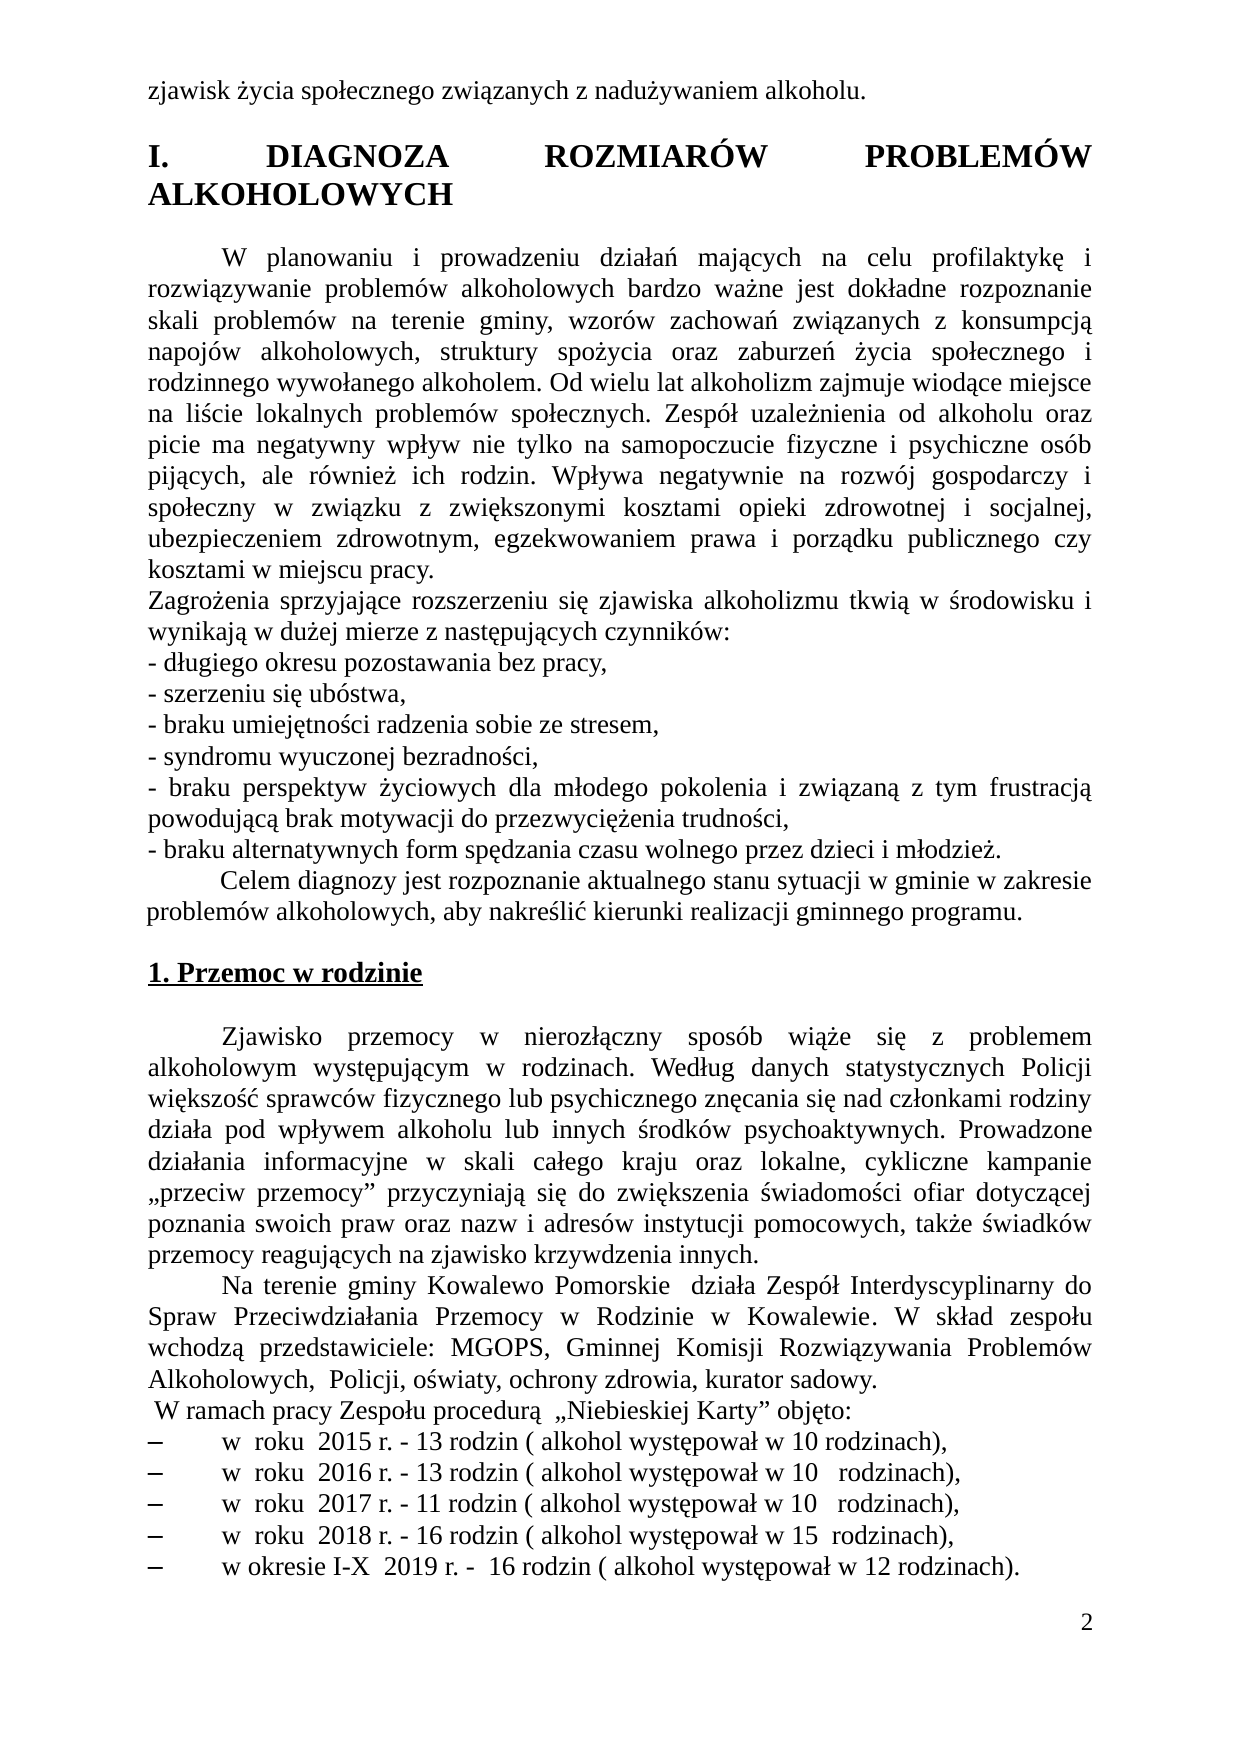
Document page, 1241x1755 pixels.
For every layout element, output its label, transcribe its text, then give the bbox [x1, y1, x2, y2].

text 1. Przemoc w rodzinie [148, 955, 1093, 989]
text Celem diagnozy jest rozpoznanie aktualnego stanu sytuacji w gminie w zakresie problemów alkoholowych, aby nakreślić kierunki realizacji gminnego programu. [146, 864, 1093, 927]
text - syndromu wyuczonej bezradności, [148, 740, 1093, 771]
text - długiego okresu pozostawania bez pracy, [148, 646, 1093, 677]
text - braku umiejętności radzenia sobie ze stresem, [148, 709, 1093, 740]
text Zjawisko przemocy w nierozłączny sposób wiąże się z problemem alkoholowym występującym w rodzinach. Według danych statystycznych Policji większość sprawców fizycznego lub psychicznego znęcania się nad członkami rodziny działa pod wpływem alkoholu lub innych środków psychoaktywnych. Prowadzone działania informacyjne w skali całego kraju oraz lokalne, cykliczne kampanie „przeciw przemocy” przyczyniają się do zwiększenia świadomości ofiar dotyczącej poznania swoich praw oraz nazw i adresów instytucji pomocowych, także świadków przemocy reagujących na zjawisko krzywdzenia innych. [148, 1020, 1093, 1269]
text - braku perspektyw życiowych dla młodego pokolenia i związaną z tym frustracją powodującą brak motywacji do przezwyciężenia trudności, [148, 771, 1093, 833]
text W planowaniu i prowadzeniu działań mających na celu profilaktykę i rozwiązywanie problemów alkoholowych bardzo ważne jest dokładne rozpoznanie skali problemów na terenie gminy, wzorów zachowań związanych z konsumpcją napojów alkoholowych, struktury spożycia oraz zaburzeń życia społecznego i rodzinnego wywołanego alkoholem. Od wielu lat alkoholizm zajmuje wiodące miejsce na liście lokalnych problemów społecznych. Zespół uzależnienia od alkoholu oraz picie ma negatywny wpływ nie tylko na samopoczucie fizyczne i psychiczne osób pijących, ale również ich rodzin. Wpływa negatywnie na rozwój gospodarczy i społeczny w związku z zwiększonymi kosztami opieki zdrowotnej i socjalnej, ubezpieczeniem zdrowotnym, egzekwowaniem prawa i porządku publicznego czy kosztami w miejscu pracy. [148, 241, 1093, 584]
list w roku 2015 r. - 13 rodzin ( alkohol występował w 10 rodzinach), [148, 1425, 1093, 1456]
text - szerzeniu się ubóstwa, [148, 677, 1093, 709]
text I. DIAGNOZA ROZMIARÓW PROBLEMÓW ALKOHOLOWYCH [148, 136, 1093, 213]
text Zagrożenia sprzyjające rozszerzeniu się zjawiska alkoholizmu tkwią w środowisku i wynikają w dużej mierze z następujących czynników: [148, 584, 1093, 646]
text Na terenie gminy Kowalewo Pomorskie działa Zespół Interdyscyplinarny do Spraw Przeciwdziałania Przemocy w Rodzinie w Kowalewie. W skład zespołu wchodzą przedstawiciele: MGOPS, Gminnej Komisji Rozwiązywania Problemów Alkoholowych, Policji, oświaty, ochrony zdrowia, kurator sadowy. [148, 1269, 1093, 1394]
list w okresie I-X 2019 r. - 16 rodzin ( alkohol występował w 12 rodzinach). [148, 1550, 1093, 1581]
list w roku 2017 r. - 11 rodzin ( alkohol występował w 10 rodzinach), [148, 1487, 1093, 1519]
text zjawisk życia społecznego związanych z nadużywaniem alkoholu. [148, 74, 1093, 105]
text - braku alternatywnych form spędzania czasu wolnego przez dzieci i młodzież. [148, 833, 1093, 864]
text W ramach pracy Zespołu procedurą „Niebieskiej Karty” objęto: [148, 1394, 1093, 1425]
list w roku 2016 r. - 13 rodzin ( alkohol występował w 10 rodzinach), [148, 1456, 1093, 1487]
list w roku 2018 r. - 16 rodzin ( alkohol występował w 15 rodzinach), [148, 1519, 1093, 1550]
